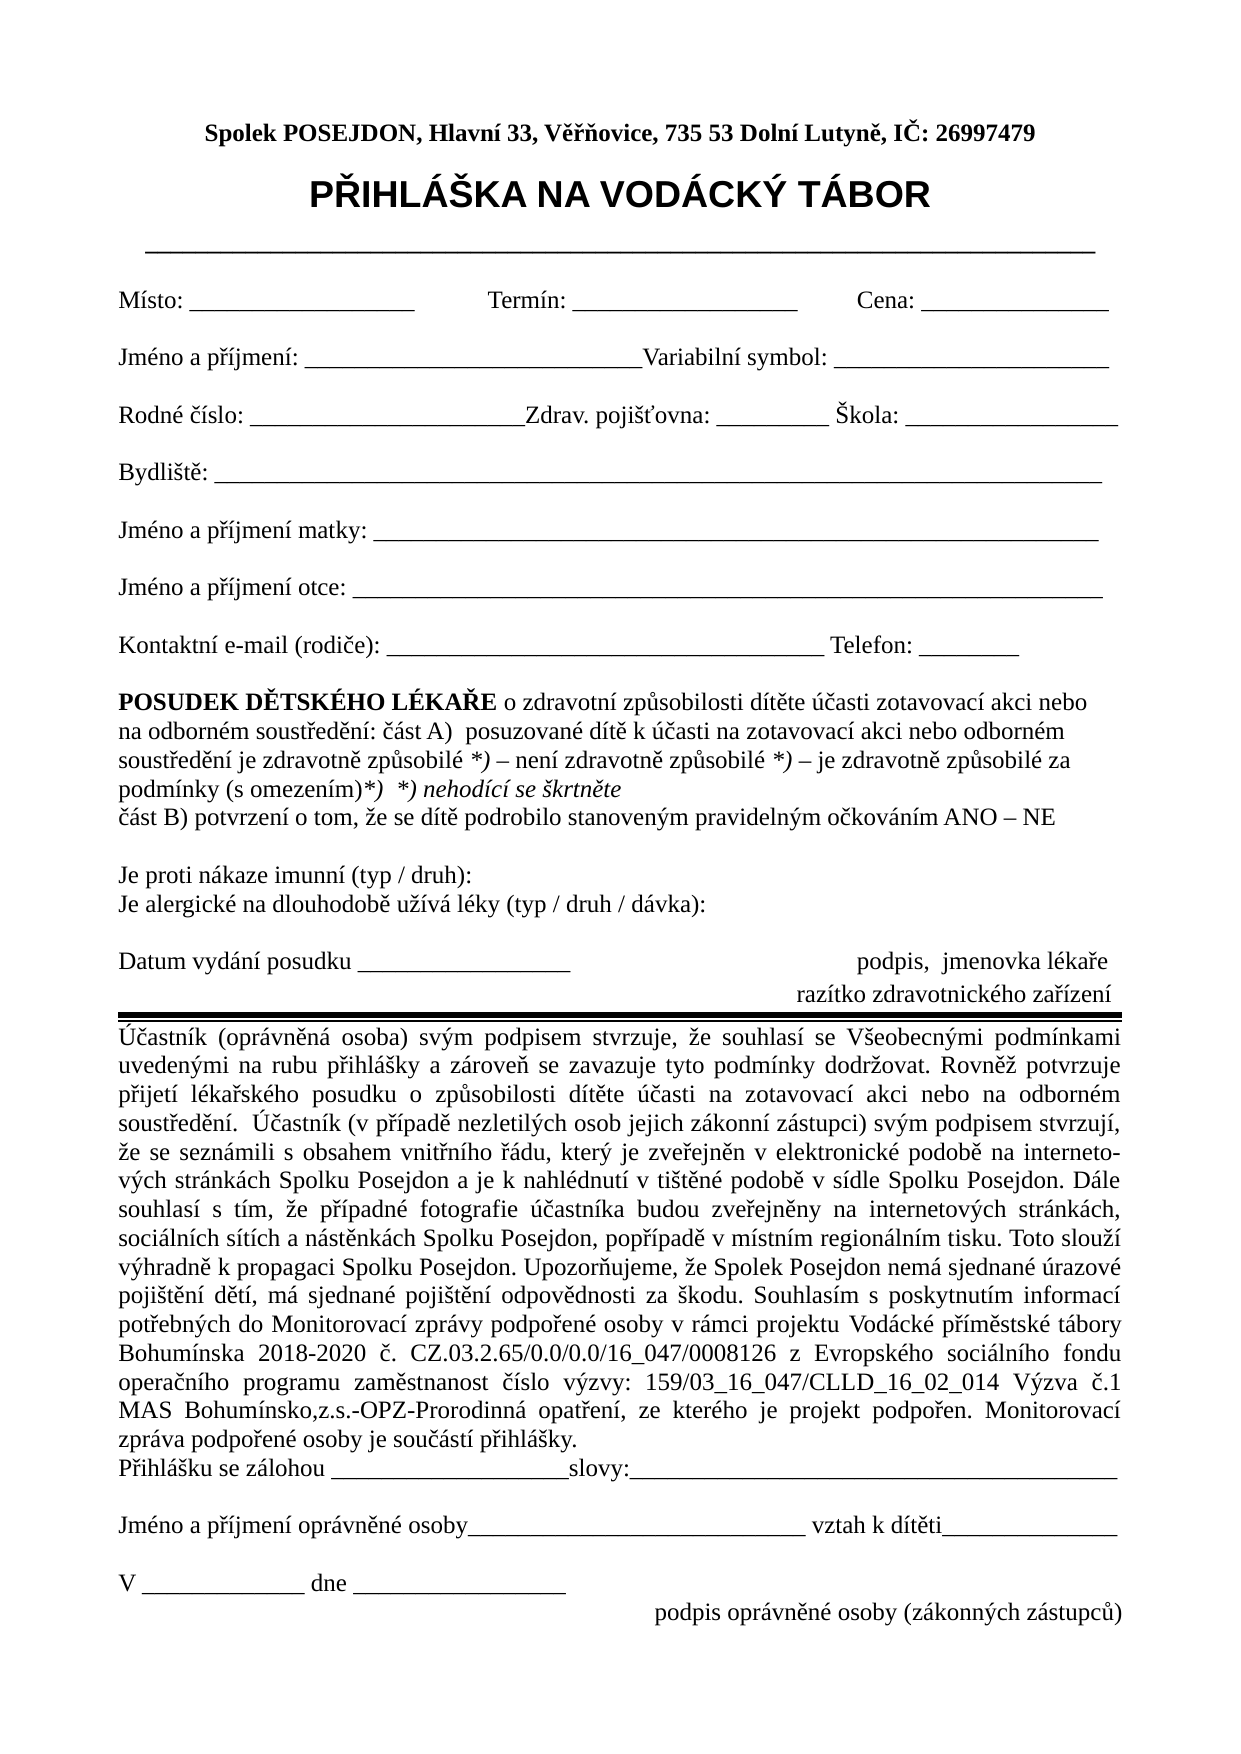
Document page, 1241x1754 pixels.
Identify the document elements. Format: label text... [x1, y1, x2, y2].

text podpis oprávněné osoby (zákonných zástupců) [118, 1597, 1122, 1626]
text ____________________________________________________________________________ [118, 227, 1122, 256]
text Jméno a příjmení oprávněné osoby___________________________ vztah k dítěti______________ [118, 1511, 1122, 1539]
text Je proti nákaze imunní (typ / druh): [118, 860, 1122, 889]
text Je alergické na dlouhodobě užívá léky (typ / druh / dávka): [118, 889, 1122, 917]
text část B) potvrzení o tom, že se dítě podrobilo stanoveným pravidelným očkováním ANO – NE [118, 802, 1122, 831]
text Rodné číslo: ______________________Zdrav. pojišťovna: _________ Škola: _________________ [118, 400, 1122, 429]
text Datum vydání posudku _________________ podpis, jmenovka lékaře [118, 946, 1122, 975]
text Spolek POSEJDON, Hlavní 33, Věřňovice, 735 53 Dolní Lutyně, IČ: 26997479 [118, 118, 1122, 147]
text Přihlášku se zálohou ___________________slovy:_______________________________________ [118, 1453, 1122, 1482]
text Jméno a příjmení matky: __________________________________________________________ [118, 515, 1122, 544]
text Bydliště: _______________________________________________________________________ [118, 457, 1122, 486]
text Jméno a příjmení otce: ____________________________________________________________ [118, 572, 1122, 601]
subtitle PŘIHLÁŠKA NA VODÁCKÝ TÁBOR [118, 172, 1122, 215]
text Místo: __________________ Termín: __________________ Cena: _______________ [118, 285, 1122, 314]
text V _____________ dne _________________ [118, 1568, 1122, 1597]
text razítko zdravotnického zařízení [118, 975, 1122, 1012]
text POSUDEK DĚTSKÉHO LÉKAŘE o zdravotní způsobilosti dítěte účasti zotavovací akci nebo na odborném soustředění: část A) posuzované dítě k účasti na zotavovací akci nebo odborném soustředění je zdravotně způsobilé *) – není zdravotně způsobilé *) – je zdravotně způsobilé za podmínky (s omezením)*) *) nehodící se škrtněte [118, 687, 1122, 802]
text Jméno a příjmení: ___________________________Variabilní symbol: ______________________ [118, 342, 1122, 371]
text Účastník (oprávněná osoba) svým podpisem stvrzuje, že souhlasí se Všeobecnými podmínkami uvedenými na rubu přihlášky a zároveň se zavazuje tyto podmínky dodržovat. Rovněž potvrzuje přijetí lékařského posudku o způsobilosti dítěte účasti na zotavovací akci nebo na odborném soustředění. Účastník (v případě nezletilých osob jejich zákonní zástupci) svým podpisem stvrzují, že se seznámili s obsahem vnitřního řádu, který je zveřejněn v elektronické podobě na interneto-vých stránkách Spolku Posejdon a je k nahlédnutí v tištěné podobě v sídle Spolku Posejdon. Dále souhlasí s tím, že případné fotografie účastníka budou zveřejněny na internetových stránkách, sociálních sítích a nástěnkách Spolku Posejdon, popřípadě v místním regionálním tisku. Toto slouží výhradně k propagaci Spolku Posejdon. Upozorňujeme, že Spolek Posejdon nemá sjednané úrazové pojištění dětí, má sjednané pojištění odpovědnosti za škodu. Souhlasím s poskytnutím informací potřebných do Monitorovací zprávy podpořené osoby v rámci projektu Vodácké příměstské tábory Bohumínska 2018-2020 č. CZ.03.2.65/0.0/0.0/16_047/0008126 z Evropského sociálního fondu operačního programu zaměstnanost číslo výzvy: 159/03_16_047/CLLD_16_02_014 Výzva č.1 MAS Bohumínsko,z.s.-OPZ-Prorodinná opatření, ze kterého je projekt podpořen. Monitorovací zpráva podpořené osoby je součástí přihlášky. [118, 1022, 1122, 1453]
text Kontaktní e-mail (rodiče): ___________________________________ Telefon: ________ [118, 630, 1122, 659]
